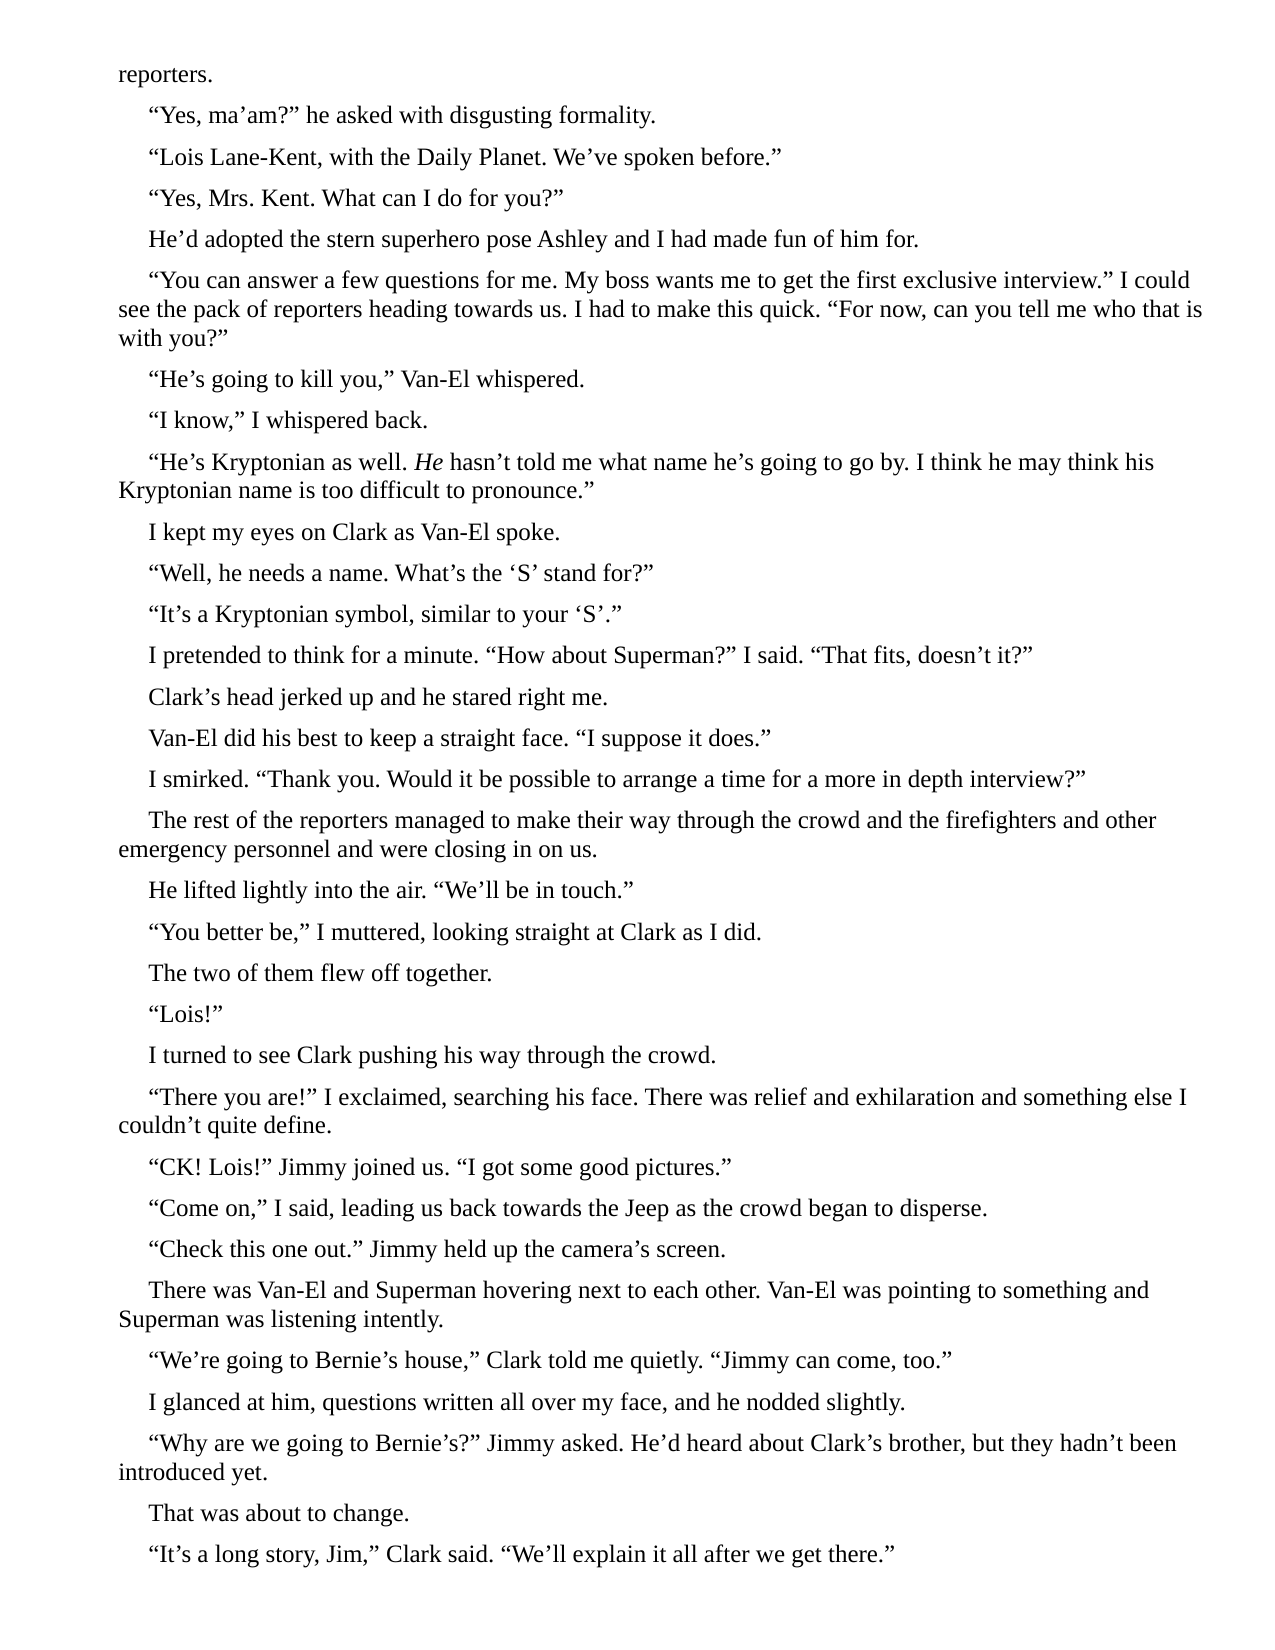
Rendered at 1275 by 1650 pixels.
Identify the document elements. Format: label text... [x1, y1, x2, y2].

text “It’s a long story, Jim,” Clark said. “We’ll explain it all after we get there.” [118, 1539, 1216, 1568]
text He lifted lightly into the air. “We’ll be in touch.” [118, 875, 1216, 904]
text “Lois!” [118, 999, 1216, 1028]
text That was about to change. [118, 1498, 1216, 1527]
text I smirked. “Thank you. Would it be possible to arrange a time for a more in depth interview?” [118, 764, 1216, 793]
text “He’s Kryptonian as well. He hasn’t told me what name he’s going to go by. I think he may think his Kryptonian name is too difficult to pronounce.” [118, 447, 1216, 504]
text “Yes, Mrs. Kent. What can I do for you?” [118, 183, 1216, 212]
text I kept my eyes on Clark as Van-El spoke. [118, 517, 1216, 545]
text “Well, he needs a name. What’s the ‘S’ stand for?” [118, 558, 1216, 587]
text reporters. [118, 59, 1216, 88]
text “Lois Lane-Kent, with the Daily Planet. We’ve spoken before.” [118, 142, 1216, 170]
text “It’s a Kryptonian symbol, similar to your ‘S’.” [118, 599, 1216, 628]
text “Check this one out.” Jimmy held up the camera’s screen. [118, 1234, 1216, 1263]
text “Why are we going to Bernie’s?” Jimmy asked. He’d heard about Clark’s brother, but they hadn’t been introduced yet. [118, 1428, 1216, 1485]
text “There you are!” I exclaimed, searching his face. There was relief and exhilaration and something else I couldn’t quite define. [118, 1082, 1216, 1139]
text “I know,” I whispered back. [118, 405, 1216, 434]
text He’d adopted the stern superhero pose Ashley and I had made fun of him for. [118, 224, 1216, 253]
text The two of them flew off together. [118, 958, 1216, 987]
text “You can answer a few questions for me. My boss wants me to get the first exclusive interview.” I could see the pack of reporters heading towards us. I had to make this quick. “For now, can you tell me who that is with you?” [118, 265, 1216, 352]
text “Yes, ma’am?” he asked with disgusting formality. [118, 100, 1216, 129]
text The rest of the reporters managed to make their way through the crowd and the firefighters and other emergency personnel and were closing in on us. [118, 805, 1216, 863]
text I pretended to think for a minute. “How about Superman?” I said. “That fits, doesn’t it?” [118, 640, 1216, 669]
text “You better be,” I muttered, looking straight at Clark as I did. [118, 917, 1216, 945]
text I glanced at him, questions written all over my face, and he nodded slightly. [118, 1387, 1216, 1415]
text Clark’s head jerked up and he stared right me. [118, 682, 1216, 710]
text “He’s going to kill you,” Van-El whispered. [118, 364, 1216, 393]
text I turned to see Clark pushing his way through the crowd. [118, 1040, 1216, 1069]
text Van-El did his best to keep a straight face. “I suppose it does.” [118, 723, 1216, 752]
text “We’re going to Bernie’s house,” Clark told me quietly. “Jimmy can come, too.” [118, 1345, 1216, 1374]
text “Come on,” I said, leading us back towards the Jeep as the crowd began to disperse. [118, 1193, 1216, 1222]
text There was Van-El and Superman hovering next to each other. Van-El was pointing to something and Superman was listening intently. [118, 1275, 1216, 1333]
text “CK! Lois!” Jimmy joined us. “I got some good pictures.” [118, 1152, 1216, 1180]
